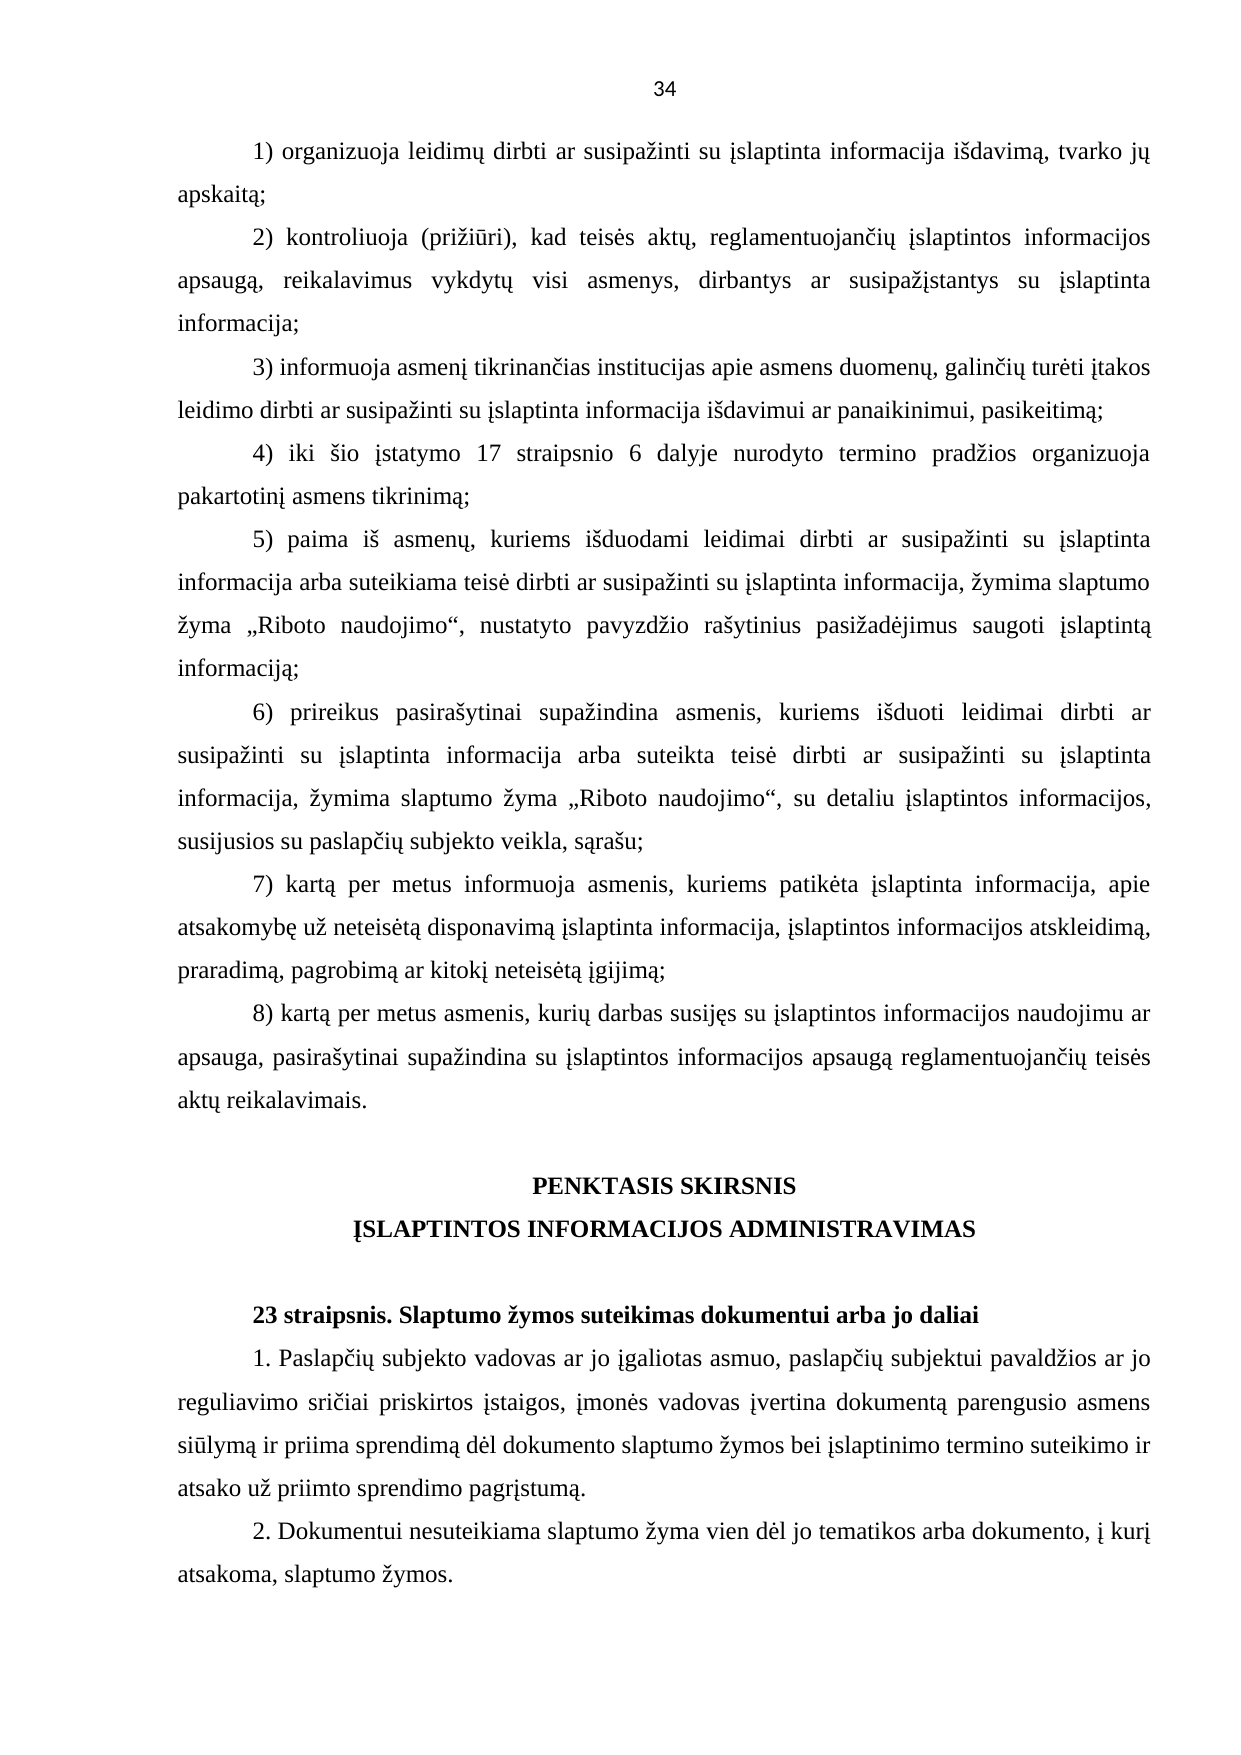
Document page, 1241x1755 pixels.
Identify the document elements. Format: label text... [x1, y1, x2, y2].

text 3) informuoja asmenį tikrinančias institucijas apie asmens duomenų, galinčių turėti įtakos leidimo dirbti ar susipažinti su įslaptinta informacija išdavimui ar panaikinimui, pasikeitimą; [177, 352, 1152, 423]
text ĮSLAPTINTOS INFORMACIJOS ADMINISTRAVIMAS [177, 1214, 1152, 1243]
text 8) kartą per metus asmenis, kurių darbas susijęs su įslaptintos informacijos naudojimu ar apsauga, pasirašytinai supažindina su įslaptintos informacijos apsaugą reglamentuojančių teisės aktų reikalavimais. [177, 998, 1152, 1113]
subtitle PENKTASIS SKIRSNIS [177, 1171, 1152, 1200]
text 2. Dokumentui nesuteikiama slaptumo žyma vien dėl jo tematikos arba dokumento, į kurį atsakoma, slaptumo žymos. [177, 1516, 1152, 1588]
text 23 straipsnis. Slaptumo žymos suteikimas dokumentui arba jo daliai [177, 1300, 1152, 1329]
text 7) kartą per metus informuoja asmenis, kuriems patikėta įslaptinta informacija, apie atsakomybę už neteisėtą disponavimą įslaptinta informacija, įslaptintos informacijos atskleidimą, praradimą, pagrobimą ar kitokį neteisėtą įgijimą; [177, 869, 1152, 984]
text 2) kontroliuoja (prižiūri), kad teisės aktų, reglamentuojančių įslaptintos informacijos apsaugą, reikalavimus vykdytų visi asmenys, dirbantys ar susipažįstantys su įslaptinta informacija; [177, 222, 1152, 337]
text 5) paima iš asmenų, kuriems išduodami leidimai dirbti ar susipažinti su įslaptinta informacija arba suteikiama teisė dirbti ar susipažinti su įslaptinta informacija, žymima slaptumo žyma „Riboto naudojimo“, nustatyto pavyzdžio rašytinius pasižadėjimus saugoti įslaptintą informaciją; [177, 524, 1152, 682]
text 4) iki šio įstatymo 17 straipsnio 6 dalyje nurodyto termino pradžios organizuoja pakartotinį asmens tikrinimą; [177, 438, 1152, 510]
text 1) organizuoja leidimų dirbti ar susipažinti su įslaptinta informacija išdavimą, tvarko jų apskaitą; [177, 136, 1152, 208]
text 6) prireikus pasirašytinai supažindina asmenis, kuriems išduoti leidimai dirbti ar susipažinti su įslaptinta informacija arba suteikta teisė dirbti ar susipažinti su įslaptinta informacija, žymima slaptumo žyma „Riboto naudojimo“, su detaliu įslaptintos informacijos, susijusios su paslapčių subjekto veikla, sąrašu; [177, 697, 1152, 855]
text 1. Paslapčių subjekto vadovas ar jo įgaliotas asmuo, paslapčių subjektui pavaldžios ar jo reguliavimo sričiai priskirtos įstaigos, įmonės vadovas įvertina dokumentą parengusio asmens siūlymą ir priima sprendimą dėl dokumento slaptumo žymos bei įslaptinimo termino suteikimo ir atsako už priimto sprendimo pagrįstumą. [177, 1343, 1152, 1502]
